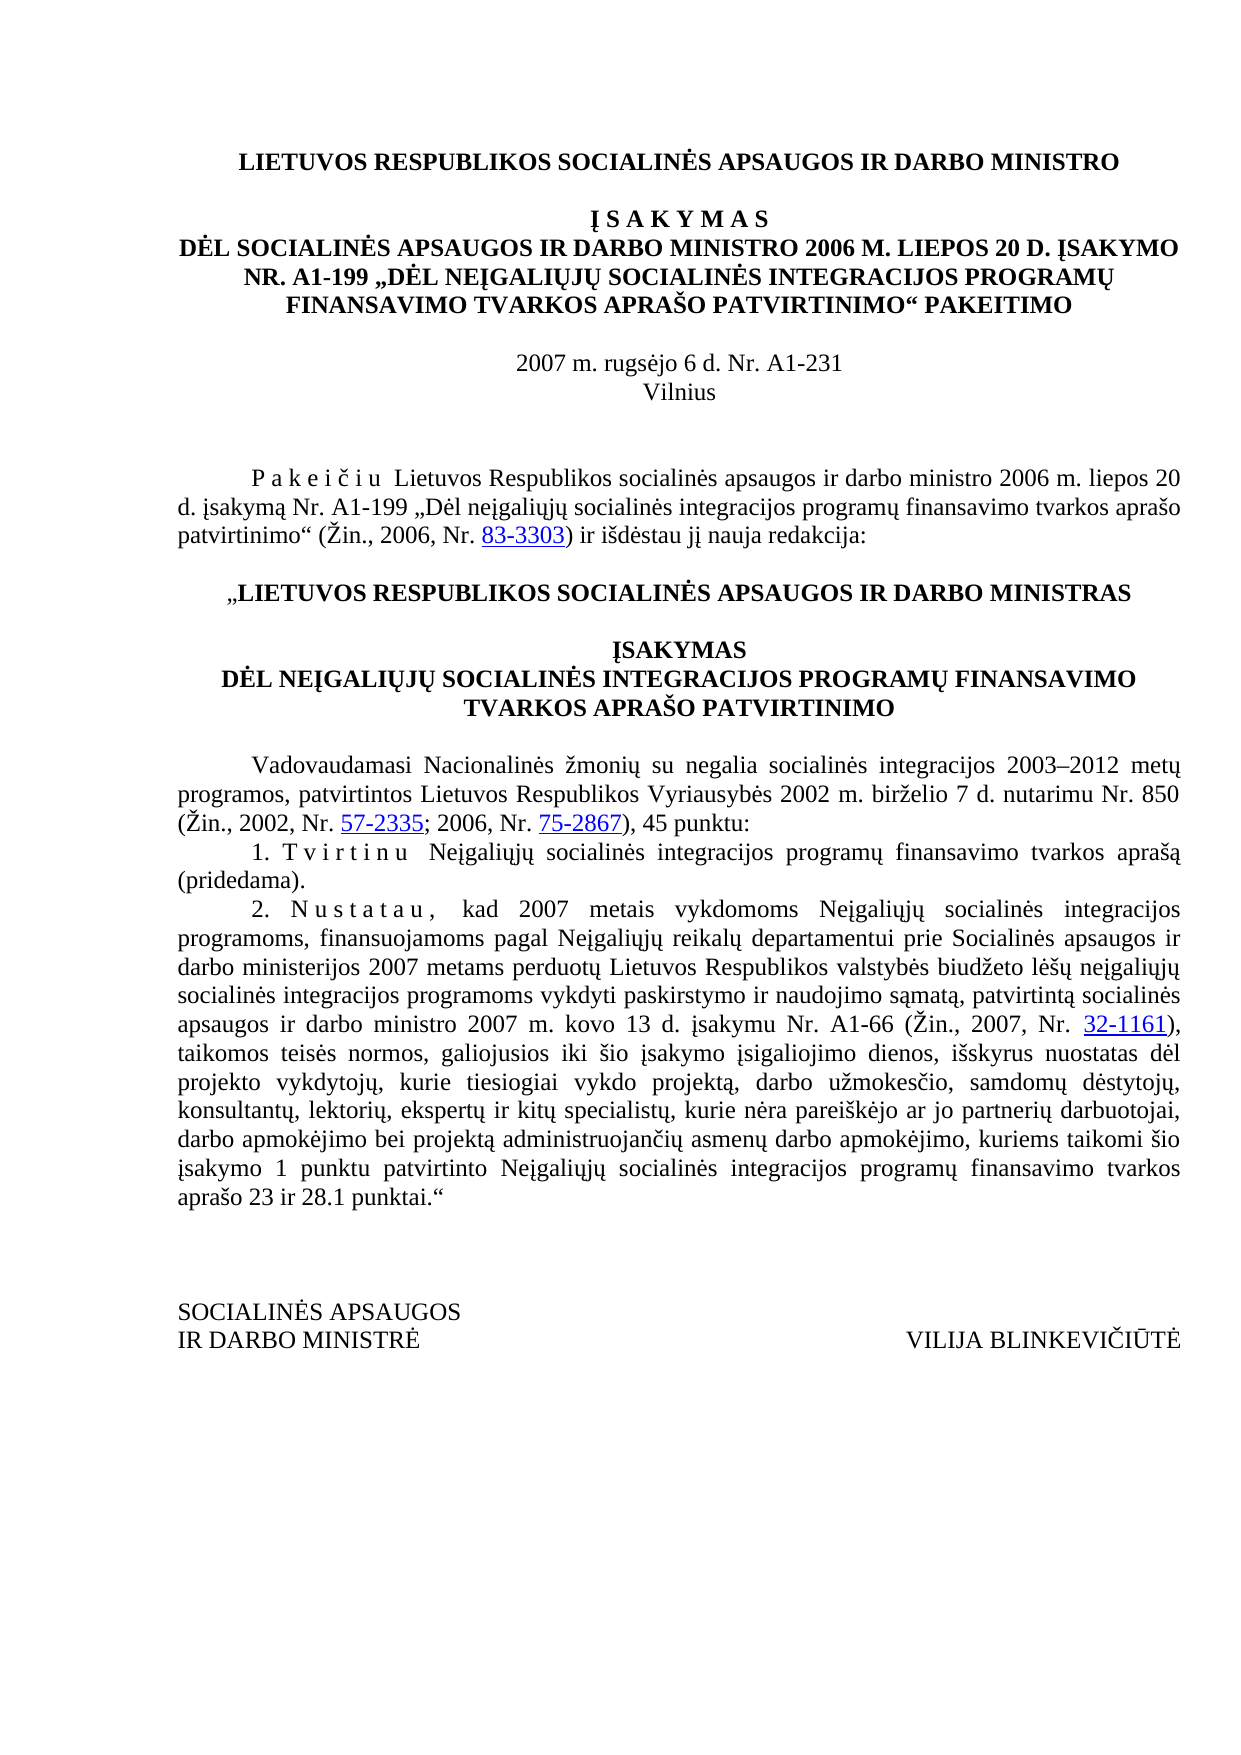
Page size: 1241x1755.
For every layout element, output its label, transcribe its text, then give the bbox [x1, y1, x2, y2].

text 2. Nustatau, kad 2007 metais vykdomoms Neįgaliųjų socialinės integracijos programoms, finansuojamoms pagal Neįgaliųjų reikalų departamentui prie Socialinės apsaugos ir darbo ministerijos 2007 metams perduotų Lietuvos Respublikos valstybės biudžeto lėšų neįgaliųjų socialinės integracijos programoms vykdyti paskirstymo ir naudojimo sąmatą, patvirtintą socialinės apsaugos ir darbo ministro 2007 m. kovo 13 d. įsakymu Nr. A1-66 (Žin., 2007, Nr. 32-1161), taikomos teisės normos, galiojusios iki šio įsakymo įsigaliojimo dienos, išskyrus nuostatas dėl projekto vykdytojų, kurie tiesiogiai vykdo projektą, darbo užmokesčio, samdomų dėstytojų, konsultantų, lektorių, ekspertų ir kitų specialistų, kurie nėra pareiškėjo ar jo partnerių darbuotojai, darbo apmokėjimo bei projektą administruojančių asmenų darbo apmokėjimo, kuriems taikomi šio įsakymo 1 punktu patvirtinto Neįgaliųjų socialinės integracijos programų finansavimo tvarkos aprašo 23 ir 28.1 punktai.“ [177, 894, 1181, 1211]
text 1. Tvirtinu Neįgaliųjų socialinės integracijos programų finansavimo tvarkos aprašą (pridedama). [177, 837, 1181, 894]
text Vilnius [177, 377, 1181, 406]
text 2007 m. rugsėjo 6 d. Nr. A1-231 [177, 348, 1181, 377]
text Pakeičiu Lietuvos Respublikos socialinės apsaugos ir darbo ministro 2006 m. liepos 20 d. įsakymą Nr. A1-199 „Dėl neįgaliųjų socialinės integracijos programų finansavimo tvarkos aprašo patvirtinimo“ (Žin., 2006, Nr. 83-3303) ir išdėstau jį nauja redakcija: [177, 463, 1181, 549]
text DĖL SOCIALINĖS APSAUGOS IR DARBO MINISTRO 2006 M. LIEPOS 20 D. ĮSAKYMO NR. A1-199 „DĖL NEĮGALIŲJŲ SOCIALINĖS INTEGRACIJOS PROGRAMŲ FINANSAVIMO TVARKOS APRAŠO PATVIRTINIMO“ PAKEITIMO [177, 233, 1181, 319]
text IR DARBO MINISTRĖ VILIJA BLINKEVIČIŪTĖ [177, 1326, 1181, 1354]
text SOCIALINĖS APSAUGOS [177, 1297, 1181, 1326]
text LIETUVOS RESPUBLIKOS SOCIALINĖS APSAUGOS IR DARBO MINISTRO [177, 147, 1181, 176]
text DĖL NEĮGALIŲJŲ SOCIALINĖS INTEGRACIJOS PROGRAMŲ FINANSAVIMO TVARKOS APRAŠO PATVIRTINIMO [177, 664, 1181, 722]
text Vadovaudamasi Nacionalinės žmonių su negalia socialinės integracijos 2003–2012 metų programos, patvirtintos Lietuvos Respublikos Vyriausybės 2002 m. birželio 7 d. nutarimu Nr. 850 (Žin., 2002, Nr. 57-2335; 2006, Nr. 75-2867), 45 punktu: [177, 751, 1181, 837]
text ĮSAKYMAS [177, 636, 1181, 664]
text Į S A K Y M A S [177, 204, 1181, 233]
text „LIETUVOS RESPUBLIKOS SOCIALINĖS APSAUGOS IR DARBO MINISTRAS [177, 578, 1181, 607]
